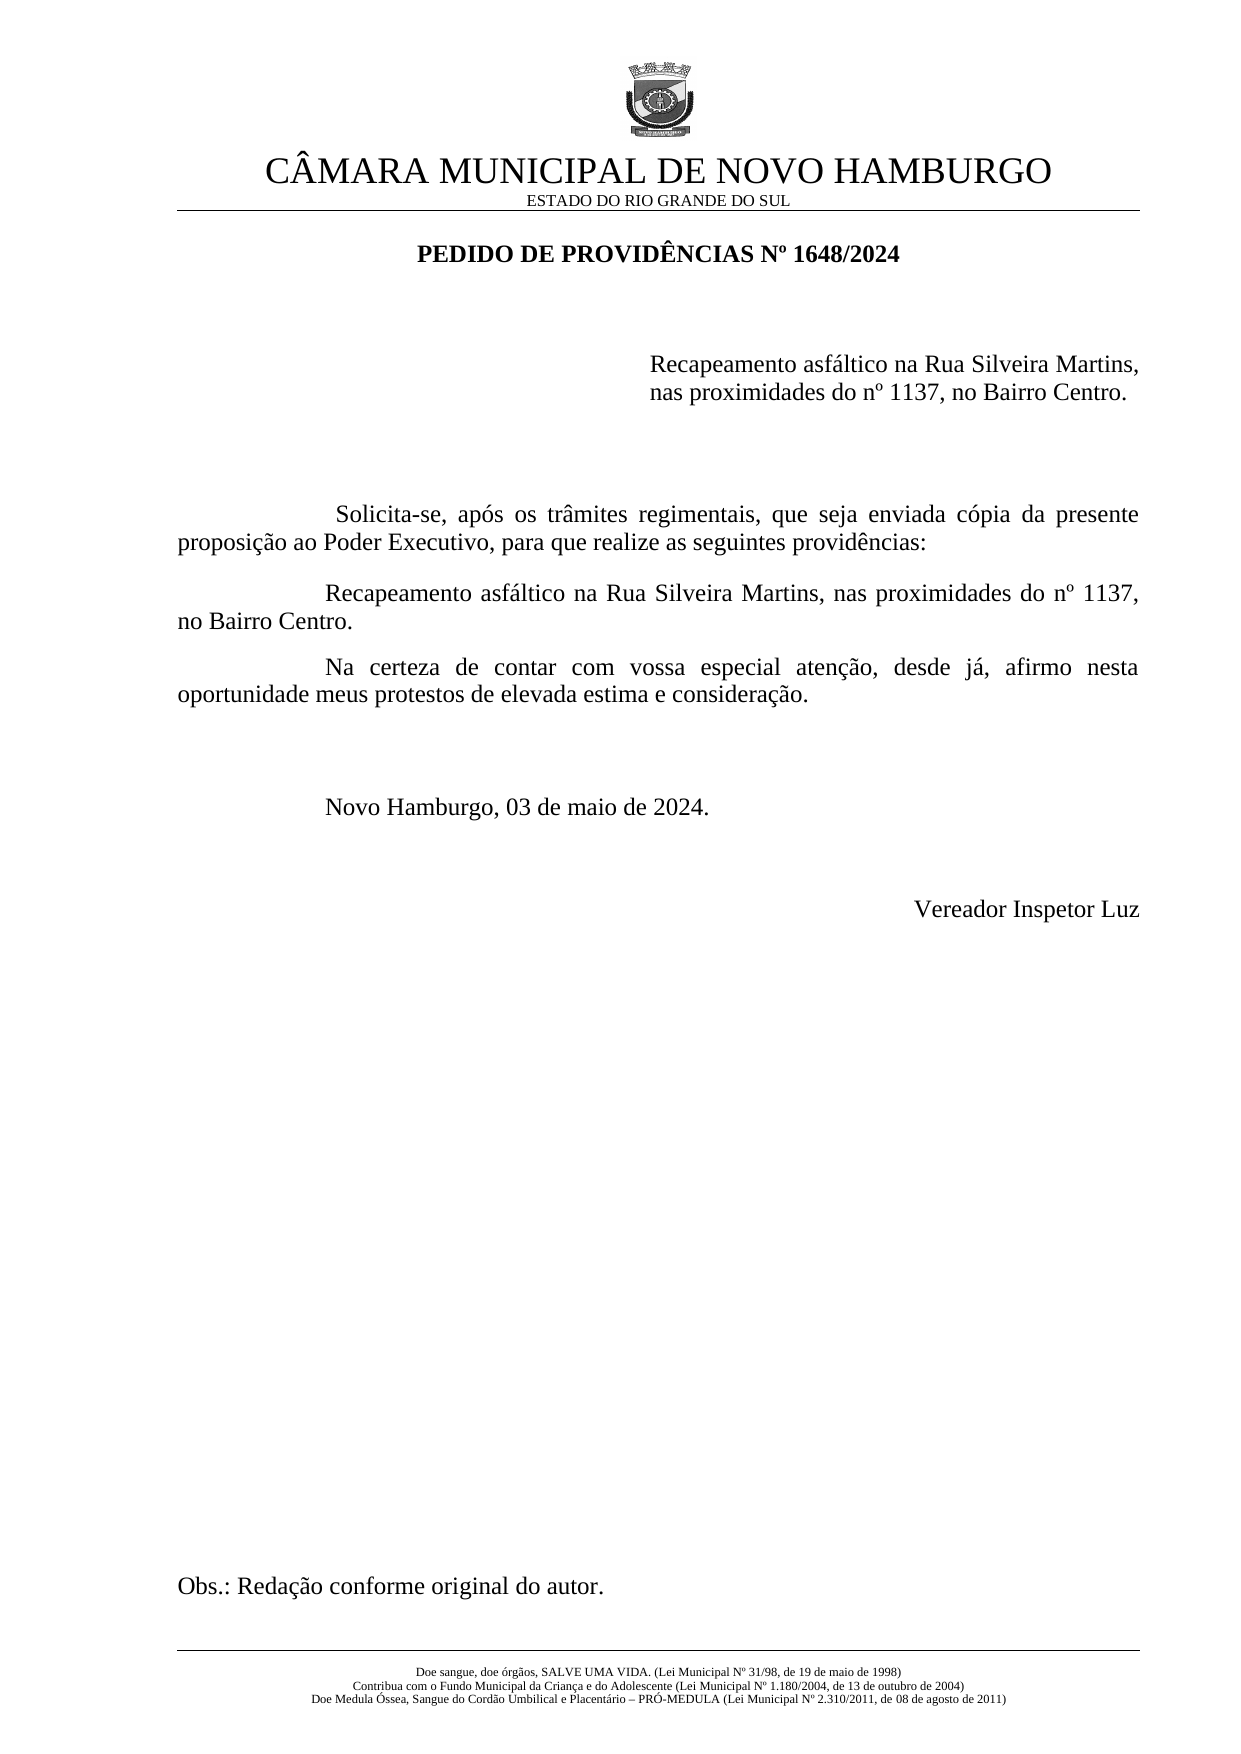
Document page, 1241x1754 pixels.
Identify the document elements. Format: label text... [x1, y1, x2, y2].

text Solicita-se, após os trâmites regimentais, que seja enviada cópia da presente proposição ao Poder Executivo, para que realize as seguintes providências: [177, 501, 1140, 556]
text Vereador Inspetor Luz [177, 896, 1140, 923]
text Recapeamento asfáltico na Rua Silveira Martins, nas proximidades do nº 1137, no Bairro Centro. [649, 351, 1140, 406]
text Novo Hamburgo, 03 de maio de 2024. [177, 793, 1140, 821]
text PEDIDO DE PROVIDÊNCIAS Nº 1648/2024 [177, 240, 1140, 268]
text Obs.: Redação conforme original do autor. [177, 1572, 1140, 1600]
text Recapeamento asfáltico na Rua Silveira Martins, nas proximidades do nº 1137, no Bairro Centro. [177, 579, 1140, 635]
text Na certeza de contar com vossa especial atenção, desde já, afirmo nesta oportunidade meus protestos de elevada estima e consideração. [177, 653, 1140, 708]
